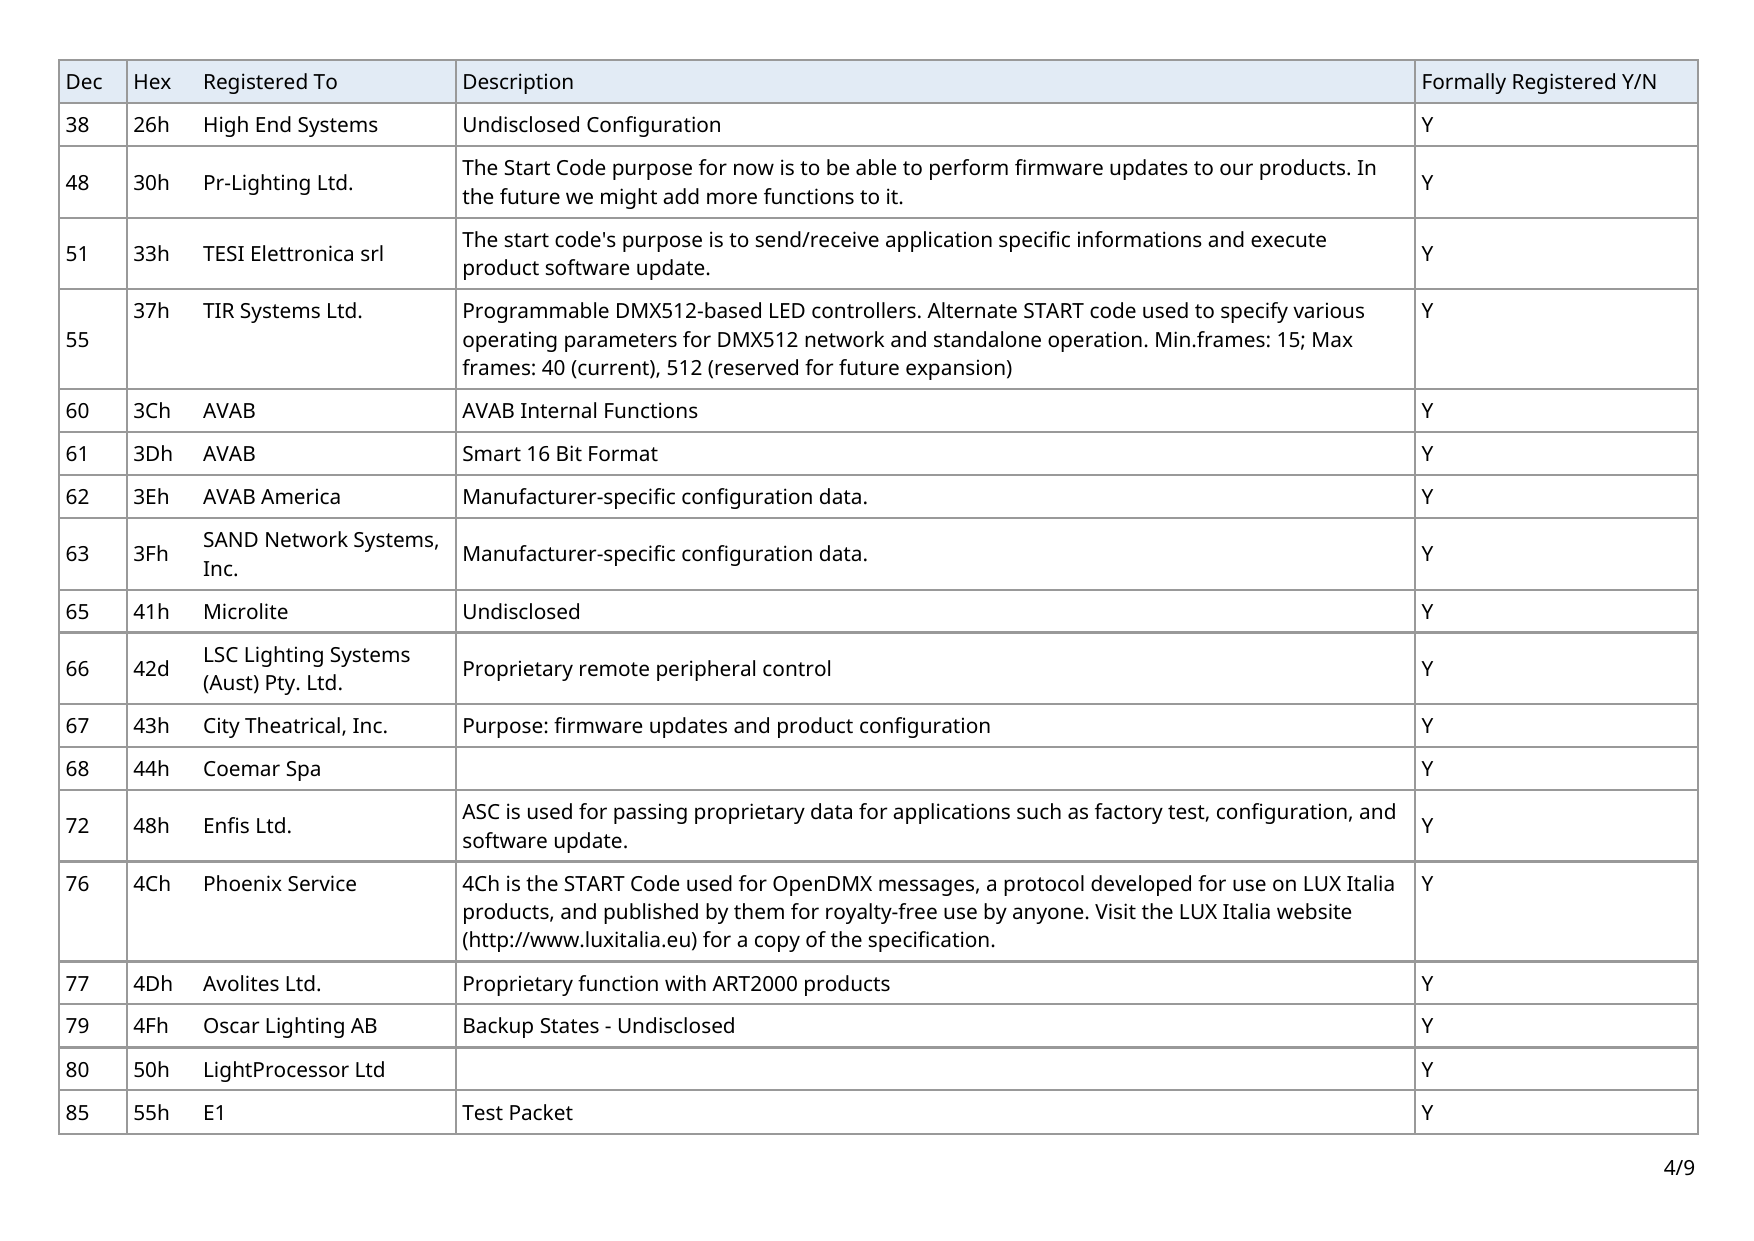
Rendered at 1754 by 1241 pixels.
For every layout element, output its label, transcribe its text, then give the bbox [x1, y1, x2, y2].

table_cell AVAB [197, 390, 455, 431]
table_cell Y [1416, 1005, 1697, 1046]
table_cell Oscar Lighting AB [197, 1005, 455, 1046]
table_cell Y [1416, 791, 1697, 860]
table_cell Y [1416, 519, 1697, 588]
table_cell 76 [60, 863, 126, 960]
table_cell Y [1416, 963, 1697, 1003]
table_cell AVAB [197, 433, 455, 474]
table_cell Pr-Lighting Ltd. [197, 147, 455, 217]
table_cell Backup States - Undisclosed [457, 1005, 1414, 1046]
table_cell Y [1416, 147, 1697, 217]
table_cell 3Ch [128, 390, 197, 431]
table_cell 51 [60, 219, 126, 288]
table_cell 60 [60, 390, 126, 431]
table_cell 66 [60, 634, 126, 703]
table_cell 43h [128, 705, 197, 746]
table_cell E1 [197, 1091, 455, 1132]
table_cell 44h [128, 748, 197, 789]
table_cell 85 [60, 1091, 126, 1132]
table_cell The Start Code purpose for now is to be able to perform firmware updates to our products. In the future we might add more functions to it. [457, 147, 1414, 217]
table_cell 30h [128, 147, 197, 217]
table_cell Proprietary function with ART2000 products [457, 963, 1414, 1003]
table_cell Undisclosed [457, 591, 1414, 631]
table_cell 4Dh [128, 963, 197, 1003]
table_cell Undisclosed Configuration [457, 104, 1414, 145]
table_cell Enfis Ltd. [197, 791, 455, 860]
table_cell LightProcessor Ltd [197, 1049, 455, 1089]
table_cell 63 [60, 519, 126, 588]
table_cell LSC Lighting Systems (Aust) Pty. Ltd. [197, 634, 455, 703]
table_cell Smart 16 Bit Format [457, 433, 1414, 474]
table_cell Avolites Ltd. [197, 963, 455, 1003]
table_cell Y [1416, 219, 1697, 288]
table_cell 55h [128, 1091, 197, 1132]
table_cell 68 [60, 748, 126, 789]
table_cell Test Packet [457, 1091, 1414, 1132]
table_cell 77 [60, 963, 126, 1003]
table_cell 80 [60, 1049, 126, 1089]
table_cell Coemar Spa [197, 748, 455, 789]
table_cell 50h [128, 1049, 197, 1089]
table_cell 42d [128, 634, 197, 703]
table_cell TESI Elettronica srl [197, 219, 455, 288]
table_header Description [457, 61, 1414, 102]
table_cell 55 [60, 290, 126, 388]
table_cell 3Fh [128, 519, 197, 588]
table_cell Y [1416, 748, 1697, 789]
table_cell AVAB Internal Functions [457, 390, 1414, 431]
table_cell Y [1416, 863, 1697, 960]
table_cell Proprietary remote peripheral control [457, 634, 1414, 703]
table_cell SAND Network Systems, Inc. [197, 519, 455, 588]
table_cell 37h [128, 290, 197, 388]
table_cell 38 [60, 104, 126, 145]
table_header Hex [128, 61, 197, 102]
table_cell TIR Systems Ltd. [197, 290, 455, 388]
table_cell 33h [128, 219, 197, 288]
table_cell [457, 748, 1414, 789]
table_cell Manufacturer-specific configuration data. [457, 519, 1414, 588]
table_cell 79 [60, 1005, 126, 1046]
table_header Formally Registered Y/N [1416, 61, 1697, 102]
table_cell 3Dh [128, 433, 197, 474]
table_cell ASC is used for passing proprietary data for applications such as factory test, configuration, and software update. [457, 791, 1414, 860]
table_cell Y [1416, 591, 1697, 631]
table_cell Manufacturer-specific configuration data. [457, 476, 1414, 517]
table_cell Y [1416, 634, 1697, 703]
table_cell 4Ch is the START Code used for OpenDMX messages, a protocol developed for use on LUX Italia products, and published by them for royalty-free use by anyone. Visit the LUX Italia website (http://www.luxitalia.eu) for a copy of the specification. [457, 863, 1414, 960]
table_cell 62 [60, 476, 126, 517]
table_cell Y [1416, 1049, 1697, 1089]
table_cell Y [1416, 705, 1697, 746]
table_header Registered To [197, 61, 455, 102]
table_cell 65 [60, 591, 126, 631]
table_cell Purpose: firmware updates and product configuration [457, 705, 1414, 746]
table_cell 41h [128, 591, 197, 631]
table_cell 61 [60, 433, 126, 474]
table_cell The start code's purpose is to send/receive application specific informations and execute product software update. [457, 219, 1414, 288]
table_cell Y [1416, 433, 1697, 474]
table_cell 48 [60, 147, 126, 217]
table_cell 4Ch [128, 863, 197, 960]
table_cell Phoenix Service [197, 863, 455, 960]
table_cell 48h [128, 791, 197, 860]
table_header Dec [60, 61, 126, 102]
table_cell Programmable DMX512-based LED controllers. Alternate START code used to specify various operating parameters for DMX512 network and standalone operation. Min.frames: 15; Max frames: 40 (current), 512 (reserved for future expansion) [457, 290, 1414, 388]
table_cell 72 [60, 791, 126, 860]
table_cell 3Eh [128, 476, 197, 517]
table_cell 26h [128, 104, 197, 145]
table_cell Y [1416, 104, 1697, 145]
table_cell AVAB America [197, 476, 455, 517]
table_cell Microlite [197, 591, 455, 631]
table_cell [457, 1049, 1414, 1089]
table_cell 4Fh [128, 1005, 197, 1046]
table_cell Y [1416, 1091, 1697, 1132]
table_cell Y [1416, 476, 1697, 517]
table_cell City Theatrical, Inc. [197, 705, 455, 746]
table_cell Y [1416, 390, 1697, 431]
table_cell Y [1416, 290, 1697, 388]
table_cell 67 [60, 705, 126, 746]
table_cell High End Systems [197, 104, 455, 145]
